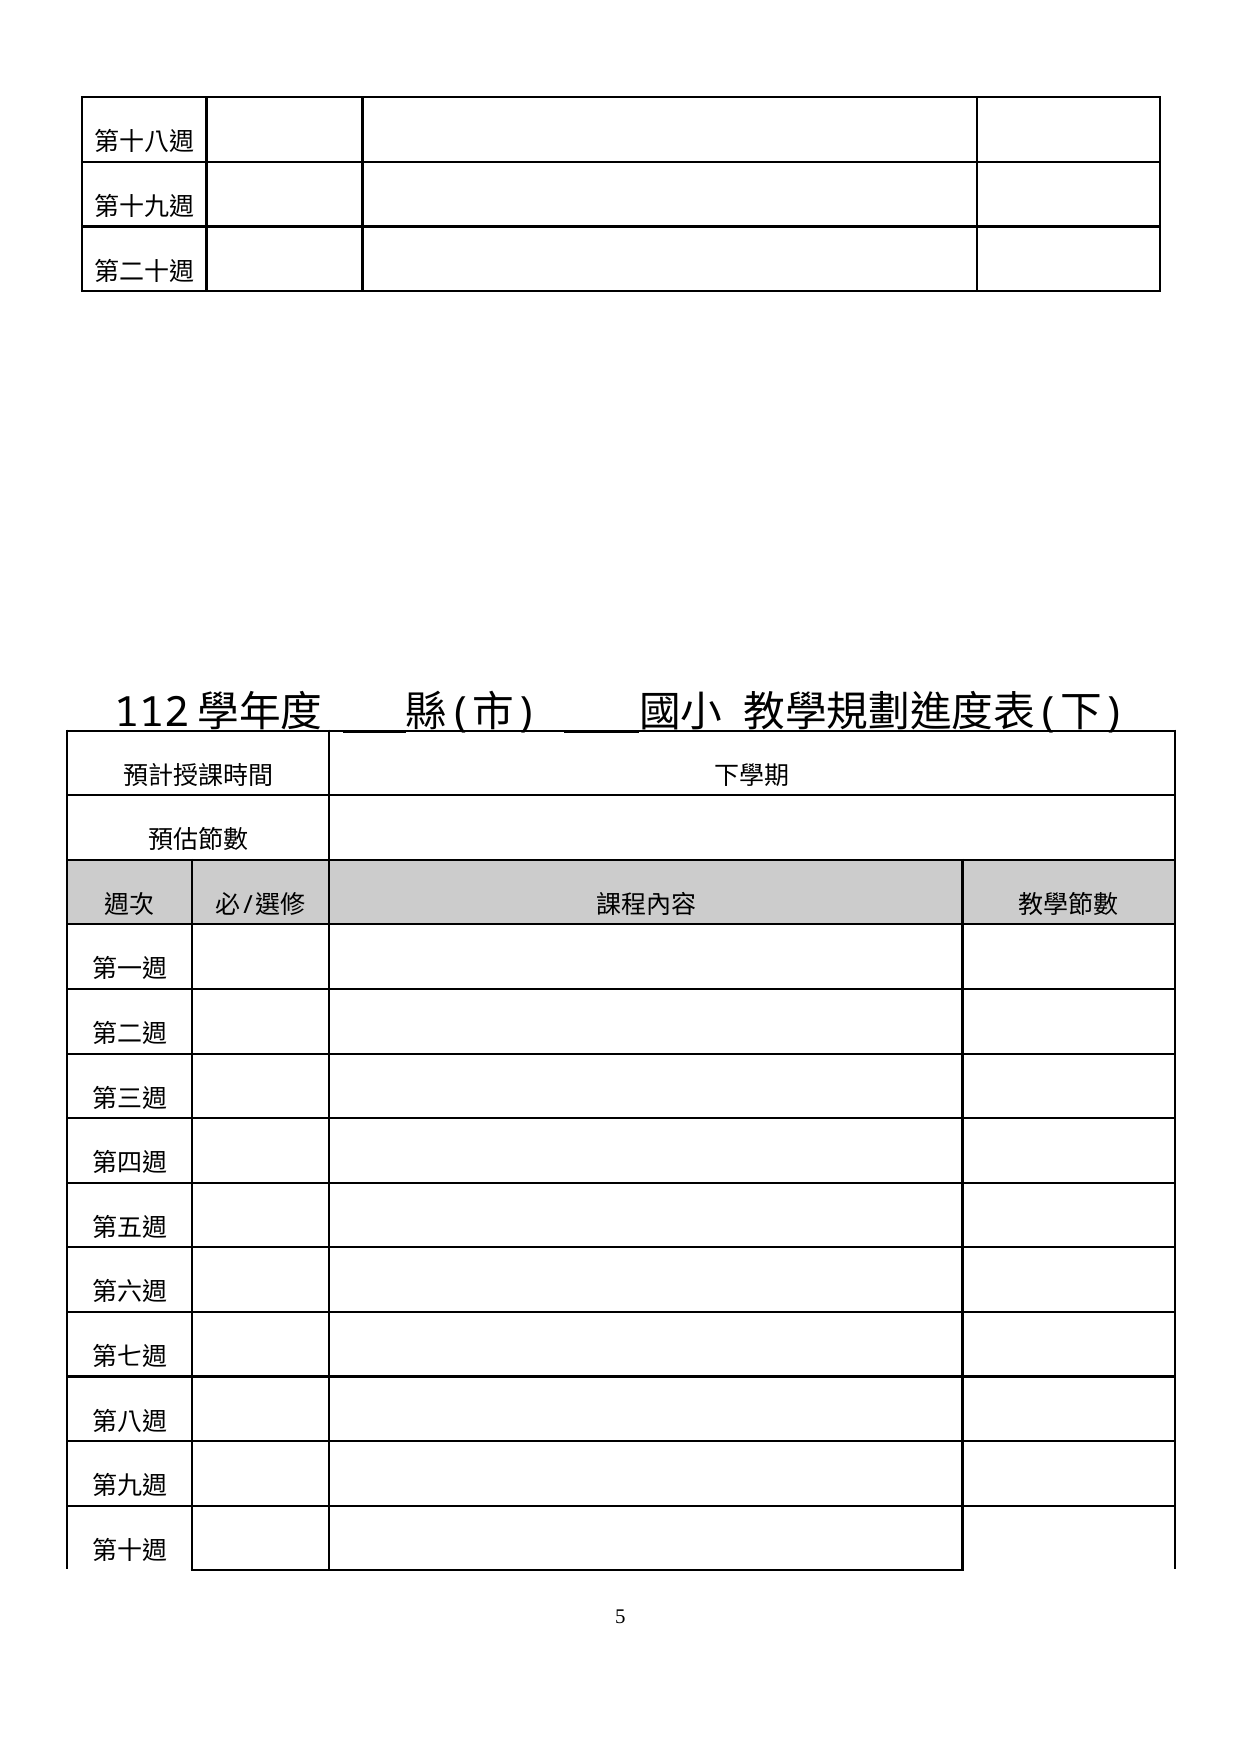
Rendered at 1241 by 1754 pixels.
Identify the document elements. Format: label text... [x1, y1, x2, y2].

table_cell 第八週 [68, 1378, 191, 1440]
table_cell 第十九週 [83, 163, 205, 225]
text 112學年度 縣(市) 國小 教學規劃進度表(下) [112, 667, 1128, 729]
table_cell 預估節數 [68, 796, 328, 859]
table_cell [364, 228, 976, 290]
table_cell [193, 1507, 328, 1569]
table_cell 第二週 [68, 990, 191, 1052]
table_cell 課程內容 [330, 861, 961, 923]
table_cell [193, 1313, 328, 1375]
table_cell [193, 925, 328, 988]
table_cell [330, 1184, 961, 1246]
table_cell [964, 1378, 1174, 1440]
table_cell 教學節數 [964, 861, 1174, 923]
table_cell 第五週 [68, 1184, 191, 1246]
table_cell [964, 1442, 1174, 1504]
table_cell [208, 163, 361, 225]
table_cell 第十八週 [83, 98, 205, 161]
table_cell 第六週 [68, 1248, 191, 1311]
table_cell [978, 98, 1159, 161]
table_cell [964, 1055, 1174, 1117]
table_cell [330, 1119, 961, 1182]
table_cell [193, 1184, 328, 1246]
table_cell [208, 98, 361, 161]
table_cell [330, 925, 961, 988]
table_cell [193, 1055, 328, 1117]
table_cell [330, 990, 961, 1052]
table_cell [330, 1313, 961, 1375]
table_cell 第四週 [68, 1119, 191, 1182]
table_cell 第三週 [68, 1055, 191, 1117]
table_header 預計授課時間 [68, 732, 328, 794]
table_cell [193, 1248, 328, 1311]
table_cell [364, 98, 976, 161]
table_cell [964, 1507, 1174, 1569]
table_cell [330, 1055, 961, 1117]
table_cell 第一週 [68, 925, 191, 988]
table_cell [964, 1119, 1174, 1182]
table_cell [330, 1248, 961, 1311]
table_cell [193, 1378, 328, 1440]
table_cell [330, 1507, 961, 1569]
table_cell [964, 925, 1174, 988]
table_cell [330, 1378, 961, 1440]
table_header 下學期 [330, 732, 1174, 794]
table_cell [978, 228, 1159, 290]
table_cell [964, 1184, 1174, 1246]
table_cell [978, 163, 1159, 225]
table_cell [964, 990, 1174, 1052]
table_cell 週次 [68, 861, 191, 923]
table_cell [330, 796, 1174, 859]
table_cell 第九週 [68, 1442, 191, 1504]
table_cell 第七週 [68, 1313, 191, 1375]
table_cell [330, 1442, 961, 1504]
table_cell [193, 1119, 328, 1182]
table_cell [208, 228, 361, 290]
table_cell 必/選修 [193, 861, 328, 923]
table_cell [364, 163, 976, 225]
table_cell [193, 1442, 328, 1504]
table_cell [964, 1313, 1174, 1375]
table_cell 第十週 [68, 1507, 191, 1569]
table_cell 第二十週 [83, 228, 205, 290]
table_cell [193, 990, 328, 1052]
table_cell [964, 1248, 1174, 1311]
